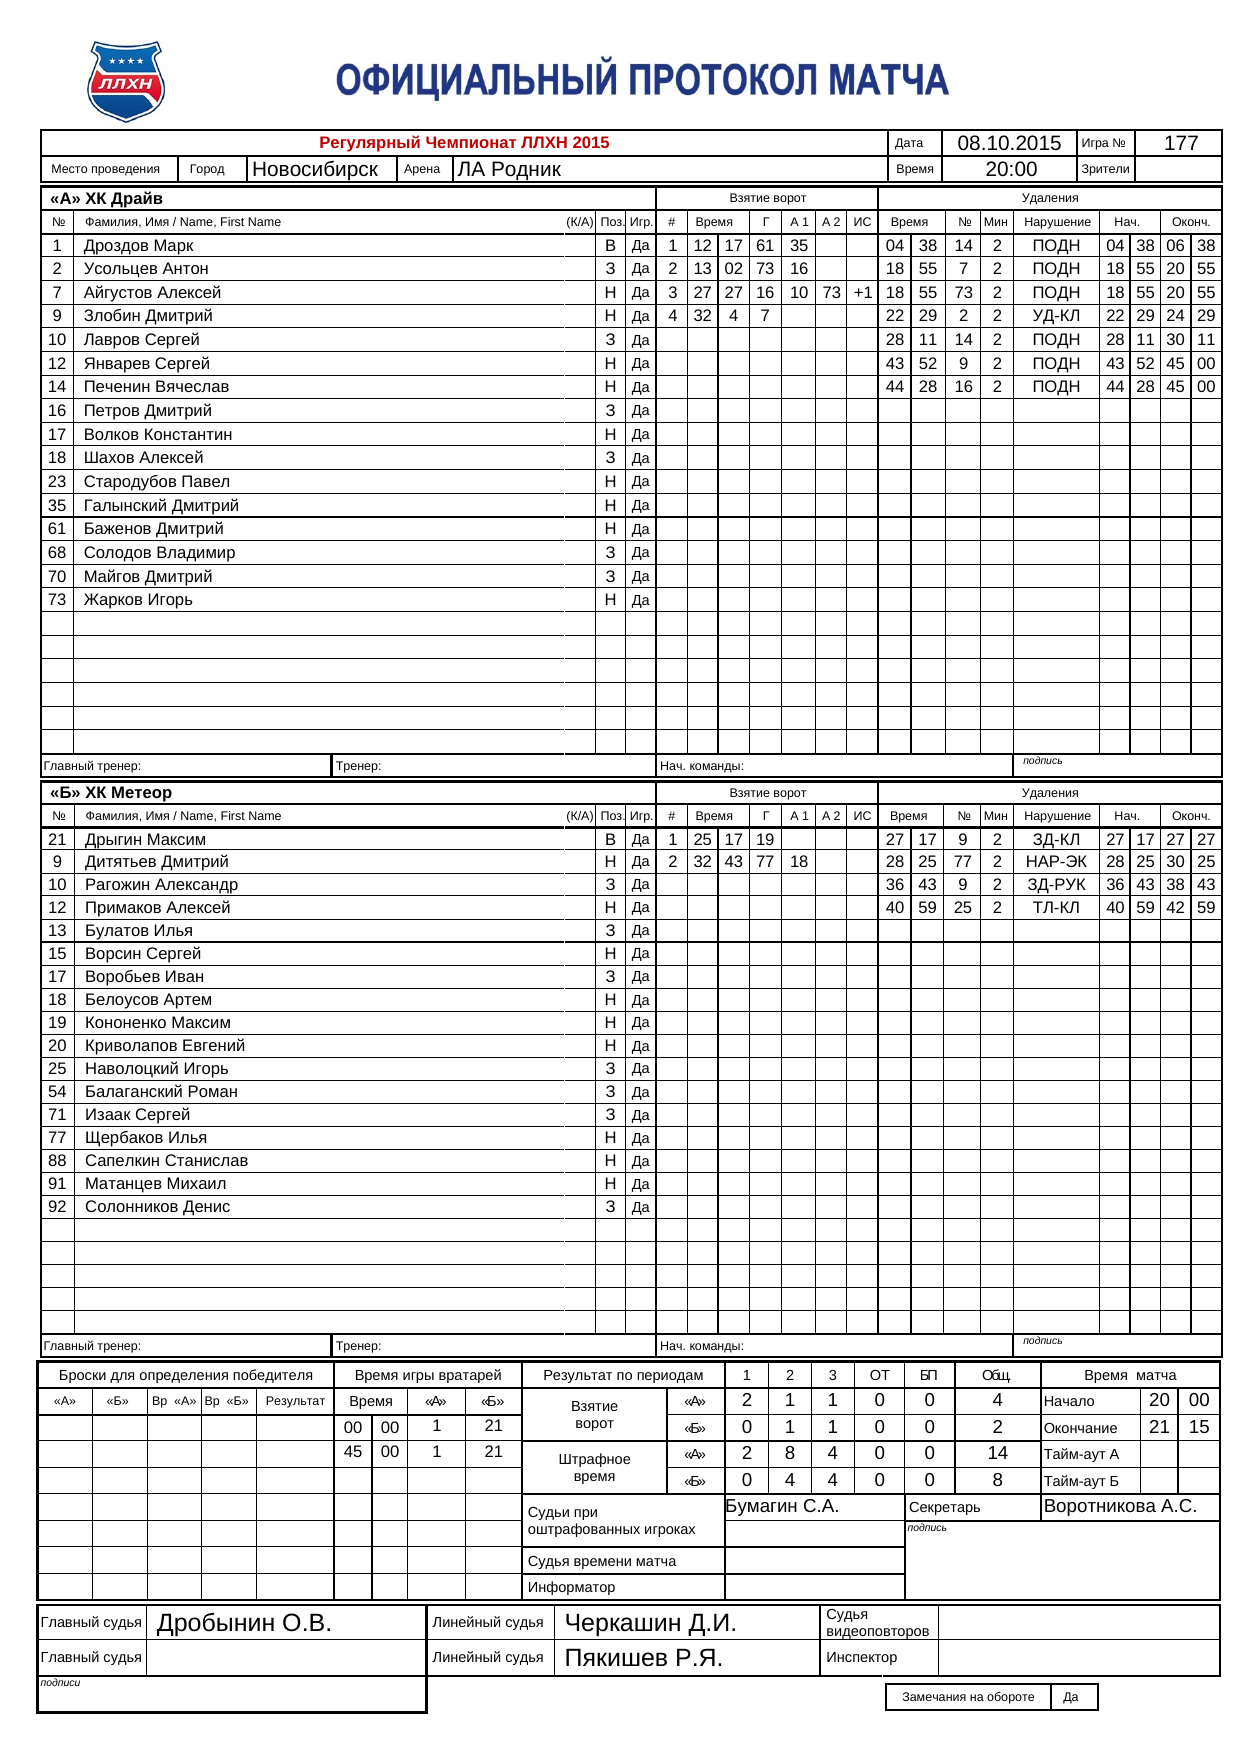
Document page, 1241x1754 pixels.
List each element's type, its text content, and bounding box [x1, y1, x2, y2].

table_cell [944, 1127, 980, 1149]
table_cell [847, 612, 877, 634]
table_cell [719, 446, 749, 469]
table_cell [847, 470, 877, 493]
table_cell [750, 1127, 781, 1149]
table_cell [1161, 423, 1190, 445]
table_cell [912, 470, 945, 493]
table_cell [657, 1081, 687, 1103]
table_cell Тайм-аут Б [1042, 1468, 1140, 1493]
table_cell [816, 1265, 846, 1287]
table_cell [688, 896, 717, 918]
table_cell [565, 707, 595, 729]
table_cell Да [626, 989, 655, 1011]
table_cell подпись [906, 1522, 1219, 1599]
table_cell Да [626, 1196, 655, 1218]
table_cell 16 [946, 376, 980, 398]
table_cell [688, 588, 717, 611]
table_cell [1131, 989, 1160, 1011]
table_header Регулярный Чемпионат ЛЛХН 2015 [42, 131, 887, 155]
table_cell 55 [1131, 257, 1160, 280]
table_cell В [596, 235, 625, 256]
table_cell 0 [726, 1468, 768, 1493]
table_cell [879, 1150, 910, 1172]
table_cell № [42, 805, 74, 826]
table_cell 9 [944, 874, 980, 895]
table_cell [719, 896, 749, 918]
table_cell [42, 659, 73, 682]
table_cell [1192, 1104, 1221, 1126]
table_cell ПОДН [1014, 376, 1099, 398]
table_cell [1014, 1104, 1099, 1126]
table_cell Н [596, 352, 625, 374]
table_cell 30 [1161, 850, 1190, 872]
table_cell Солонников Денис [75, 1196, 564, 1218]
table_cell [565, 943, 595, 964]
table_cell [74, 612, 564, 634]
table_header Удаления [879, 783, 1221, 803]
table_cell 35 [42, 494, 73, 516]
table_cell 55 [1192, 281, 1221, 303]
table_cell А 2 [816, 805, 846, 826]
table_cell 88 [42, 1150, 74, 1172]
table_cell 73 [750, 257, 781, 280]
table_cell [944, 1035, 980, 1057]
table_cell Да [626, 305, 655, 327]
table_cell [816, 565, 846, 587]
table_cell [1100, 399, 1129, 422]
table_cell [1192, 1173, 1221, 1195]
table_cell Наволоцкий Игорь [75, 1058, 564, 1079]
table_cell 9 [42, 305, 73, 327]
table_cell [688, 1219, 717, 1241]
table_cell [912, 494, 945, 516]
table_cell [847, 1219, 877, 1241]
table_cell 27 [688, 281, 717, 303]
table_cell [373, 1468, 407, 1493]
table_cell [39, 1468, 92, 1493]
table_cell [1131, 1288, 1160, 1310]
table_cell Баженов Дмитрий [74, 518, 564, 540]
table_cell [565, 1035, 595, 1057]
table_cell [1131, 541, 1160, 564]
table_cell Да [626, 565, 655, 587]
table_cell 12 [688, 235, 717, 256]
table_cell З [596, 1196, 625, 1218]
table_cell [1014, 730, 1099, 753]
table_cell [719, 707, 749, 729]
table_cell [1192, 612, 1221, 634]
table_cell 0 [905, 1415, 954, 1440]
table_cell «Б» [93, 1389, 147, 1413]
table_cell [596, 707, 625, 729]
table_cell 16 [42, 399, 73, 422]
table_cell [688, 1311, 717, 1333]
table_cell [596, 683, 625, 706]
table_cell [373, 1547, 407, 1573]
table_cell 21 [1141, 1415, 1177, 1440]
table_header 08.10.2015 [943, 131, 1076, 155]
table_cell 04 [879, 235, 910, 256]
table_cell Да [626, 896, 655, 918]
table_cell 77 [944, 850, 980, 872]
table_cell [1161, 1035, 1190, 1057]
table_cell [565, 850, 595, 872]
table_cell [565, 612, 595, 634]
table_cell 77 [42, 1127, 74, 1149]
table_cell 1 [42, 235, 73, 256]
table_cell [879, 1104, 910, 1126]
table_cell [944, 1081, 980, 1103]
table_cell 2 [981, 281, 1013, 303]
table_cell [719, 494, 749, 516]
table_cell Г [750, 805, 781, 826]
table_cell [1161, 1081, 1190, 1103]
table_cell [148, 1494, 201, 1520]
table_cell 73 [946, 281, 980, 303]
table_cell [750, 328, 781, 351]
table_cell [912, 707, 945, 729]
table_cell 73 [42, 588, 73, 611]
table_cell [93, 1574, 147, 1599]
table_cell [816, 659, 846, 682]
table_cell [1014, 1311, 1099, 1333]
table_cell [1192, 518, 1221, 540]
table_cell [1131, 1035, 1160, 1057]
table_cell [726, 1548, 904, 1573]
table_cell 8 [956, 1468, 1040, 1493]
table_cell [1014, 446, 1099, 469]
table_cell [750, 494, 781, 516]
table_cell [719, 1150, 749, 1172]
table_cell Воротникова А.С. [1042, 1495, 1219, 1520]
table_cell [719, 352, 749, 374]
table_cell 00 [373, 1441, 407, 1467]
table_cell 2 [657, 257, 687, 280]
table_cell [1131, 1196, 1160, 1218]
table_cell [782, 565, 815, 587]
table_cell 00 [1192, 352, 1221, 374]
table_cell [883, 1677, 1220, 1681]
table_cell 06 [1161, 235, 1190, 256]
table_cell 27 [1161, 829, 1190, 849]
table_cell 10 [42, 874, 74, 895]
table_cell «А» [408, 1389, 465, 1413]
table_cell [75, 1311, 564, 1333]
table_cell [782, 1288, 815, 1310]
table_cell [981, 1081, 1013, 1103]
table_cell [981, 1058, 1013, 1079]
table_cell Окончание [1042, 1415, 1140, 1440]
table_cell [879, 1311, 910, 1333]
table_cell [981, 588, 1013, 611]
table_cell Да [626, 1058, 655, 1079]
table_cell [816, 1058, 846, 1079]
table_cell [688, 659, 717, 682]
table_cell А 1 [782, 805, 815, 826]
table_cell Да [626, 446, 655, 469]
table_cell 17 [719, 829, 749, 849]
table_cell Белоусов Артем [75, 989, 564, 1011]
table_cell [1161, 494, 1190, 516]
table_cell 27 [719, 281, 749, 303]
table_cell 11 [1131, 328, 1160, 351]
table_cell [912, 1081, 943, 1103]
table_cell [847, 588, 877, 611]
table_cell [719, 612, 749, 634]
table_cell Оконч. [1161, 211, 1221, 233]
table_cell [816, 874, 846, 895]
table_cell [782, 683, 815, 706]
table_cell [42, 683, 73, 706]
table_cell [879, 1058, 910, 1079]
table_cell [1014, 943, 1099, 964]
table_cell [657, 1219, 687, 1241]
table_cell [148, 1547, 201, 1573]
table_cell [688, 541, 717, 564]
table_cell 18 [42, 989, 74, 1011]
table_cell [912, 659, 945, 682]
table_cell Город [179, 157, 246, 181]
table_cell [596, 659, 625, 682]
table_cell Стародубов Павел [74, 470, 564, 493]
table_cell [750, 943, 781, 964]
table_cell (К/А) [565, 211, 595, 233]
table_cell [879, 707, 910, 729]
table_cell [816, 1127, 846, 1149]
table_cell [981, 1104, 1013, 1126]
table_cell Нач. команды: [657, 1335, 1012, 1356]
table_cell [719, 1058, 749, 1079]
table_cell Время [335, 1389, 407, 1413]
table_cell Пякишев Р.Я. [555, 1640, 819, 1675]
table_cell 18 [42, 446, 73, 469]
table_header Удаления [879, 188, 1221, 209]
table_cell [565, 565, 595, 587]
table_cell [847, 257, 877, 280]
table_cell [657, 588, 687, 611]
table_cell 17 [1131, 829, 1160, 849]
table_cell [148, 1574, 201, 1599]
table_cell [1014, 1081, 1099, 1103]
table_cell [944, 1265, 980, 1287]
table_cell [816, 1242, 846, 1264]
table_cell [782, 541, 815, 564]
table_cell [657, 612, 687, 634]
table_cell [1161, 541, 1190, 564]
table_cell [847, 829, 877, 849]
table_header «Б» ХК Метеор [42, 783, 655, 803]
table_cell [816, 328, 846, 351]
table_cell [688, 446, 717, 469]
table_cell 16 [750, 281, 781, 303]
table_cell Судьи при оштрафованных игроках [523, 1495, 724, 1546]
table_cell [946, 470, 980, 493]
table_cell [750, 470, 781, 493]
table_cell Кононенко Максим [75, 1012, 564, 1033]
table_cell [1131, 730, 1160, 753]
table_cell [626, 1219, 655, 1241]
table_cell [816, 235, 846, 256]
table_cell [981, 470, 1013, 493]
table_cell [257, 1468, 333, 1493]
table_cell [1100, 423, 1129, 445]
table_cell Печенин Вячеслав [74, 376, 564, 398]
table_cell 27 [1100, 829, 1129, 849]
table_cell Дрыгин Максим [75, 829, 564, 849]
table_cell [847, 989, 877, 1011]
table_cell [719, 518, 749, 540]
table_cell Время [889, 157, 941, 181]
table_cell (К/А) [565, 805, 595, 826]
table_cell [1100, 1242, 1129, 1264]
table_cell [912, 730, 945, 753]
table_cell [202, 1521, 256, 1546]
table_cell [1161, 1265, 1190, 1287]
table_cell [847, 352, 877, 374]
table_cell [42, 730, 73, 753]
table_cell [719, 423, 749, 445]
table_cell 22 [1100, 305, 1129, 327]
table_cell [148, 1416, 201, 1440]
table_cell 27 [879, 829, 910, 849]
table_cell [879, 1265, 910, 1287]
table_cell [816, 636, 846, 658]
table_cell Дроздов Марк [74, 235, 564, 256]
table_cell [428, 1677, 882, 1711]
table_cell [750, 1173, 781, 1195]
table_header БП [905, 1363, 954, 1387]
table_cell 43 [912, 874, 943, 895]
table_cell [981, 1173, 1013, 1195]
table_cell Н [596, 943, 625, 964]
table_cell [912, 636, 945, 658]
table_cell [750, 1104, 781, 1126]
table_cell Да [626, 281, 655, 303]
table_cell 61 [42, 518, 73, 540]
table_cell [719, 1196, 749, 1218]
table_cell [726, 1521, 904, 1546]
table_cell [946, 636, 980, 658]
table_cell [688, 423, 717, 445]
table_cell А 1 [782, 211, 815, 233]
table_cell [257, 1521, 333, 1546]
table_cell Январев Сергей [74, 352, 564, 374]
table_cell 10 [42, 328, 73, 351]
table_header Броски для определения победителя [39, 1363, 333, 1387]
table_cell 19 [750, 829, 781, 849]
table_cell З [596, 1104, 625, 1126]
table_cell 14 [956, 1442, 1040, 1467]
table_cell 11 [1192, 328, 1221, 351]
table_cell [1100, 1173, 1129, 1195]
table_cell [944, 943, 980, 964]
table_cell [847, 1127, 877, 1149]
table_cell [912, 1219, 943, 1241]
table_cell [847, 565, 877, 587]
table_cell [946, 446, 980, 469]
table_cell [879, 920, 910, 941]
table_cell 45 [1161, 352, 1190, 374]
table_cell [39, 1416, 92, 1440]
table_cell [1161, 446, 1190, 469]
table_cell [750, 446, 781, 469]
table_cell [782, 1265, 815, 1287]
table_cell [1192, 1012, 1221, 1033]
table_cell [657, 399, 687, 422]
table_cell [782, 920, 815, 941]
table_cell [879, 1173, 910, 1195]
table_cell Штрафное время [523, 1442, 666, 1493]
table_cell Да [626, 399, 655, 422]
table_cell [981, 1242, 1013, 1264]
table_cell [719, 1127, 749, 1149]
table_cell [816, 943, 846, 964]
table_cell [1131, 565, 1160, 587]
table_cell 7 [946, 257, 980, 280]
table_cell «А» [39, 1389, 92, 1413]
table_cell [202, 1547, 256, 1573]
table_cell [688, 1058, 717, 1079]
table_cell [1100, 636, 1129, 658]
table_cell [816, 966, 846, 987]
table_cell Главный судья [39, 1640, 146, 1675]
table_cell [335, 1468, 371, 1493]
table_cell 29 [912, 305, 945, 327]
table_cell Информатор [523, 1575, 724, 1599]
table_header Результат по периодам [523, 1363, 724, 1387]
table_cell Н [596, 518, 625, 540]
table_cell Злобин Дмитрий [74, 305, 564, 327]
table_cell [1014, 518, 1099, 540]
table_cell Да [626, 518, 655, 540]
table_cell Да [626, 541, 655, 564]
table_cell 0 [905, 1442, 954, 1467]
table_cell [847, 683, 877, 706]
table_cell [946, 683, 980, 706]
table_cell [74, 730, 564, 753]
table_cell [719, 659, 749, 682]
table_cell [42, 707, 73, 729]
table_cell [879, 588, 910, 611]
table_cell [1100, 1196, 1129, 1218]
table_cell 14 [42, 376, 73, 398]
table_cell [912, 1012, 943, 1033]
table_cell [1131, 494, 1160, 516]
table_cell [408, 1494, 465, 1520]
table_cell Да [626, 874, 655, 895]
table_cell [1014, 612, 1099, 634]
table_cell 55 [1131, 281, 1160, 303]
table_cell [750, 874, 781, 895]
table_cell [1161, 1196, 1190, 1218]
table_cell [1100, 446, 1129, 469]
table_cell [750, 1012, 781, 1033]
table_cell [816, 989, 846, 1011]
table_cell [847, 1265, 877, 1287]
table_cell [912, 565, 945, 587]
table_cell [565, 730, 595, 753]
table_cell [1014, 636, 1099, 658]
table_cell [565, 874, 595, 895]
table_cell ЗД-РУК [1014, 874, 1099, 895]
table_cell [1014, 541, 1099, 564]
table_cell [565, 541, 595, 564]
table_cell [1192, 1311, 1221, 1333]
table_cell УД-КЛ [1014, 305, 1099, 327]
table_cell [1131, 1150, 1160, 1172]
table_cell [782, 352, 815, 374]
table_cell [944, 920, 980, 941]
table_cell 2 [946, 305, 980, 327]
table_cell 18 [782, 850, 815, 872]
table_cell Тренер: [333, 755, 655, 776]
table_cell [719, 683, 749, 706]
table_cell [1192, 1150, 1221, 1172]
table_cell 17 [912, 829, 943, 849]
table_cell [1100, 1104, 1129, 1126]
table_cell [782, 1035, 815, 1057]
table_cell # [657, 211, 687, 233]
table_cell [657, 1173, 687, 1195]
table_cell [688, 1081, 717, 1103]
table_cell [565, 659, 595, 682]
table_cell [657, 730, 687, 753]
table_cell Н [596, 423, 625, 445]
table_cell [93, 1416, 147, 1440]
table_cell [93, 1441, 147, 1467]
table_cell Поз. [596, 211, 625, 233]
table_cell [981, 565, 1013, 587]
table_cell [1131, 1104, 1160, 1126]
table_cell ИС [847, 805, 877, 826]
table_cell 43 [1100, 352, 1129, 374]
table_cell 02 [719, 257, 749, 280]
table_cell [750, 1081, 781, 1103]
table_cell [1161, 943, 1190, 964]
table_cell ЗД-КЛ [1014, 829, 1099, 849]
table_cell 2 [981, 376, 1013, 398]
table_cell [1141, 1468, 1177, 1493]
table_cell Н [596, 896, 625, 918]
table_cell [39, 1494, 92, 1520]
table_cell 9 [946, 352, 980, 374]
table_cell [1014, 1035, 1099, 1057]
table_cell [719, 588, 749, 611]
table_cell [688, 494, 717, 516]
table_cell [1014, 659, 1099, 682]
table_header 2 [769, 1363, 811, 1387]
table_cell [1131, 966, 1160, 987]
table_cell [879, 612, 910, 634]
table_cell [688, 328, 717, 351]
table_cell [879, 1196, 910, 1218]
table_cell [981, 541, 1013, 564]
table_cell [981, 612, 1013, 634]
table_cell [847, 920, 877, 941]
table_cell [847, 707, 877, 729]
table_cell Нарушение [1014, 805, 1099, 826]
table_cell [596, 1311, 625, 1333]
table_cell [42, 1265, 74, 1287]
table_cell [1131, 920, 1160, 941]
table_cell [782, 896, 815, 918]
table_cell 44 [879, 376, 910, 398]
table_cell [657, 376, 687, 398]
table_cell 55 [912, 281, 945, 303]
table_cell [1131, 683, 1160, 706]
table_cell [626, 707, 655, 729]
table_cell 18 [1100, 257, 1129, 280]
table_cell 1 [408, 1441, 465, 1467]
table_cell [657, 707, 687, 729]
table_cell 25 [42, 1058, 74, 1079]
table_cell [42, 1311, 74, 1333]
table_cell [466, 1547, 521, 1573]
table_cell [626, 636, 655, 658]
table_cell [657, 966, 687, 987]
table_cell 91 [42, 1173, 74, 1195]
table_cell 2 [726, 1389, 768, 1413]
table_cell [879, 636, 910, 658]
table_cell 36 [1100, 874, 1129, 895]
table_cell [1100, 1219, 1129, 1241]
table_cell Фамилия, Имя / Name, First Name [74, 211, 565, 233]
table_cell З [596, 541, 625, 564]
table_cell 19 [42, 1012, 74, 1033]
table_cell 00 [1192, 376, 1221, 398]
table_cell Да [626, 1012, 655, 1033]
table_cell [1100, 518, 1129, 540]
table_cell [847, 518, 877, 540]
table_cell 1 [408, 1416, 465, 1440]
table_cell 17 [42, 423, 73, 445]
table_cell [879, 446, 910, 469]
table_cell [688, 966, 717, 987]
table_cell [879, 1288, 910, 1310]
table_cell [719, 874, 749, 895]
table_cell [816, 1150, 846, 1172]
table_cell 0 [855, 1389, 904, 1413]
table_cell [626, 1265, 655, 1287]
table_cell [782, 470, 815, 493]
table_cell ПОДН [1014, 257, 1099, 280]
table_cell [257, 1547, 333, 1573]
table_cell [912, 966, 943, 987]
table_cell [1161, 1150, 1190, 1172]
table_cell [202, 1574, 256, 1599]
table_cell [719, 943, 749, 964]
table_cell [981, 707, 1013, 729]
table_cell [39, 1441, 92, 1467]
table_cell Зрители [1078, 157, 1134, 181]
table_cell Да [626, 328, 655, 351]
table_cell [816, 920, 846, 941]
table_header 3 [812, 1363, 854, 1387]
table_cell [657, 1150, 687, 1172]
table_cell 13 [42, 920, 74, 941]
table_cell Н [596, 1173, 625, 1195]
table_header Замечания на обороте [887, 1685, 1050, 1709]
table_cell [688, 707, 717, 729]
table_cell [946, 541, 980, 564]
table_cell [1192, 636, 1221, 658]
table_cell [565, 636, 595, 658]
table_cell [782, 989, 815, 1011]
table_cell 54 [42, 1081, 74, 1103]
table_cell [782, 305, 815, 327]
table_cell ТЛ-КЛ [1014, 896, 1099, 918]
table_cell 28 [1100, 328, 1129, 351]
table_cell [847, 1035, 877, 1057]
table_cell [912, 1265, 943, 1287]
table_cell 2 [981, 257, 1013, 280]
table_cell [75, 1219, 564, 1241]
table_cell [1100, 730, 1129, 753]
table_cell ЛА Родник [454, 157, 887, 181]
table_cell Нач. [1100, 805, 1160, 826]
table_cell Н [596, 1035, 625, 1057]
table_cell [719, 1012, 749, 1033]
table_cell 14 [946, 328, 980, 351]
table_cell Нач. [1100, 211, 1160, 233]
table_cell 11 [912, 328, 945, 351]
table_cell [750, 541, 781, 564]
table_cell [335, 1494, 371, 1520]
table_cell [719, 1242, 749, 1264]
table_cell 23 [42, 470, 73, 493]
table_cell [879, 1219, 910, 1241]
table_cell [750, 730, 781, 753]
table_cell [1192, 541, 1221, 564]
table_cell [565, 1058, 595, 1079]
table_cell 55 [1192, 257, 1221, 280]
table_cell [981, 1150, 1013, 1172]
table_cell [879, 1012, 910, 1033]
table_cell [726, 1575, 904, 1599]
table_cell Черкашин Д.И. [555, 1606, 819, 1639]
table_cell [981, 1035, 1013, 1057]
table_cell [596, 1219, 625, 1241]
table_cell 1 [812, 1389, 854, 1413]
table_cell Майгов Дмитрий [74, 565, 564, 587]
table_cell [1100, 1150, 1129, 1172]
table_cell [847, 376, 877, 398]
table_cell [816, 305, 846, 327]
table_cell [657, 874, 687, 895]
table_cell [912, 1058, 943, 1079]
table_cell [148, 1468, 201, 1493]
table_cell № [42, 211, 73, 233]
table_cell [688, 683, 717, 706]
table_cell [1192, 1058, 1221, 1079]
table_cell 0 [855, 1468, 904, 1493]
table_cell [719, 541, 749, 564]
table_cell [408, 1468, 465, 1493]
table_cell 30 [1161, 328, 1190, 351]
table_cell [657, 943, 687, 964]
table_cell 43 [1192, 874, 1221, 895]
table_cell [816, 1196, 846, 1218]
table_cell [912, 518, 945, 540]
table_cell [1014, 1058, 1099, 1079]
table_cell [1014, 683, 1099, 706]
table_cell [1014, 966, 1099, 987]
table_cell 25 [688, 829, 717, 849]
table_cell [782, 588, 815, 611]
table_cell [657, 423, 687, 445]
table_cell ИС [847, 211, 877, 233]
table_cell 38 [912, 235, 945, 256]
table_cell [657, 518, 687, 540]
table_cell 2 [981, 305, 1013, 327]
table_cell [688, 1173, 717, 1195]
table_cell [1179, 1441, 1219, 1467]
table_cell З [596, 257, 625, 280]
table_cell [847, 1150, 877, 1172]
table_cell [1100, 1265, 1129, 1287]
table_cell [946, 565, 980, 587]
table_cell [847, 305, 877, 327]
table_cell [782, 730, 815, 753]
table_cell [782, 1219, 815, 1241]
table_cell [202, 1441, 256, 1467]
table_cell 45 [335, 1441, 371, 1467]
table_cell 22 [879, 305, 910, 327]
table_cell [879, 1242, 910, 1264]
table_cell [335, 1574, 371, 1599]
table_cell [1161, 966, 1190, 987]
table_cell 1 [657, 235, 687, 256]
table_cell Волков Константин [74, 423, 564, 445]
table_cell [782, 494, 815, 516]
table_cell [879, 518, 910, 540]
table_cell [750, 896, 781, 918]
table_cell [657, 636, 687, 658]
table_cell Н [596, 305, 625, 327]
table_cell [981, 1127, 1013, 1149]
table_cell 59 [1192, 896, 1221, 918]
table_cell 0 [726, 1415, 768, 1440]
table_cell 18 [879, 257, 910, 280]
table_cell 40 [1100, 896, 1129, 918]
table_cell [879, 659, 910, 682]
table_cell [1100, 683, 1129, 706]
table_cell [565, 352, 595, 374]
table_cell [816, 376, 846, 398]
table_cell ПОДН [1014, 328, 1099, 351]
table_cell [688, 730, 717, 753]
table_cell [688, 565, 717, 587]
table_cell [847, 966, 877, 987]
table_cell [626, 730, 655, 753]
table_cell [1100, 470, 1129, 493]
table_cell [596, 1242, 625, 1264]
table_cell 16 [782, 257, 815, 280]
table_cell [1161, 1311, 1190, 1333]
table_cell [719, 966, 749, 987]
table_cell ПОДН [1014, 235, 1099, 256]
table_cell [1131, 1081, 1160, 1103]
table_cell 0 [905, 1389, 954, 1413]
table_cell [782, 1311, 815, 1333]
table_cell 68 [42, 541, 73, 564]
table_cell [1131, 1173, 1160, 1195]
table_cell [466, 1494, 521, 1520]
table_cell [719, 1219, 749, 1241]
table_cell Да [626, 352, 655, 374]
table_cell 24 [1161, 305, 1190, 327]
table_cell [565, 1219, 595, 1241]
table_cell [750, 1219, 781, 1241]
table_cell [565, 1150, 595, 1172]
table_cell [1100, 1058, 1129, 1079]
table_cell [847, 1242, 877, 1264]
table_cell [816, 707, 846, 729]
table_cell [816, 352, 846, 374]
table_cell З [596, 565, 625, 587]
table_cell [782, 707, 815, 729]
table_cell 1 [769, 1415, 811, 1440]
table_cell [1192, 730, 1221, 753]
table_cell [847, 328, 877, 351]
table_cell [847, 1288, 877, 1310]
table_cell 04 [1100, 235, 1129, 256]
table_cell Да [626, 829, 655, 849]
table_cell Главный тренер: [42, 1335, 330, 1356]
table_cell [1014, 588, 1099, 611]
table_cell [596, 612, 625, 634]
table_cell [750, 1242, 781, 1264]
table_cell Н [596, 1127, 625, 1149]
picture [5, 28, 1179, 129]
table_cell З [596, 1058, 625, 1079]
table_cell [657, 470, 687, 493]
table_cell [782, 399, 815, 422]
table_cell [688, 1242, 717, 1264]
table_cell [1161, 1058, 1190, 1079]
table_cell 52 [1131, 352, 1160, 374]
table_cell [944, 1311, 980, 1333]
table_cell [657, 1058, 687, 1079]
table_cell [408, 1547, 465, 1573]
table_cell 32 [688, 305, 717, 327]
table_cell [879, 541, 910, 564]
table_cell [719, 399, 749, 422]
table_cell 20 [1161, 257, 1190, 280]
table_cell [981, 1219, 1013, 1241]
table_cell Да [626, 1081, 655, 1103]
table_cell [688, 376, 717, 398]
table_cell 43 [719, 850, 749, 872]
table_cell Н [596, 1150, 625, 1172]
table_cell [148, 1521, 201, 1546]
table_cell [782, 518, 815, 540]
table_cell [1131, 588, 1160, 611]
table_cell 59 [1131, 896, 1160, 918]
table_cell [1014, 1012, 1099, 1033]
table_cell +1 [847, 281, 877, 303]
table_cell [657, 659, 687, 682]
table_cell [657, 565, 687, 587]
table_cell 42 [1161, 896, 1190, 918]
table_cell [879, 1035, 910, 1057]
table_cell 36 [879, 874, 910, 895]
table_cell Инспектор [821, 1640, 938, 1675]
table_cell [981, 399, 1013, 422]
table_cell [847, 494, 877, 516]
table_header 177 [1136, 131, 1221, 155]
table_cell Н [596, 989, 625, 1011]
table_cell [408, 1521, 465, 1546]
table_cell [816, 850, 846, 872]
table_cell Да [626, 257, 655, 280]
table_cell [1161, 636, 1190, 658]
table_cell [466, 1521, 521, 1546]
table_cell З [596, 1081, 625, 1103]
table_cell [657, 683, 687, 706]
table_cell [946, 588, 980, 611]
table_cell [719, 1035, 749, 1057]
table_cell Н [596, 850, 625, 872]
table_cell [879, 943, 910, 964]
table_cell 2 [981, 235, 1013, 256]
table_cell [1161, 612, 1190, 634]
table_cell [912, 1035, 943, 1057]
table_cell [782, 328, 815, 351]
table_cell [1192, 1196, 1221, 1218]
table_cell НАР-ЭК [1014, 850, 1099, 872]
table_cell [782, 1150, 815, 1172]
table_cell Да [626, 1173, 655, 1195]
table_cell [944, 1242, 980, 1264]
table_cell 18 [1100, 281, 1129, 303]
table_cell 20:00 [943, 157, 1076, 181]
table_cell [847, 541, 877, 564]
table_cell [1161, 683, 1190, 706]
table_cell [750, 588, 781, 611]
table_cell [981, 518, 1013, 540]
table_cell 15 [1179, 1415, 1219, 1440]
table_header «А» ХК Драйв [42, 188, 655, 209]
table_cell [879, 470, 910, 493]
table_cell [657, 446, 687, 469]
table_cell [565, 1242, 595, 1264]
table_cell [1136, 157, 1221, 181]
table_cell [847, 1104, 877, 1126]
table_cell [1192, 920, 1221, 941]
table_cell [688, 470, 717, 493]
table_cell [1100, 659, 1129, 682]
table_cell № [944, 805, 980, 826]
table_cell [912, 1242, 943, 1264]
table_cell 38 [1192, 235, 1221, 256]
table_cell [750, 1265, 781, 1287]
table_cell [565, 1288, 595, 1310]
table_cell 0 [855, 1415, 904, 1440]
table_cell [782, 446, 815, 469]
table_cell [565, 1311, 595, 1333]
table_cell [750, 352, 781, 374]
table_cell З [596, 446, 625, 469]
table_cell ПОДН [1014, 281, 1099, 303]
table_cell [946, 659, 980, 682]
table_cell [912, 1196, 943, 1218]
table_cell [93, 1547, 147, 1573]
table_header Взятие ворот [657, 188, 877, 209]
table_cell [912, 399, 945, 422]
table_cell [912, 1173, 943, 1195]
table_cell [816, 399, 846, 422]
table_cell [688, 399, 717, 422]
table_cell 73 [816, 281, 846, 303]
table_cell [1192, 565, 1221, 587]
table_cell «Б » [466, 1389, 521, 1413]
table_cell [75, 1265, 564, 1287]
table_cell 7 [750, 305, 781, 327]
table_cell [42, 1242, 74, 1264]
table_cell [565, 829, 595, 849]
table_cell Главный судья [39, 1606, 146, 1639]
table_cell [657, 920, 687, 941]
table_cell [596, 1288, 625, 1310]
table_cell [93, 1468, 147, 1493]
table_cell [1192, 494, 1221, 516]
table_cell [1131, 1127, 1160, 1149]
table_cell [946, 730, 980, 753]
table_cell [1161, 1288, 1190, 1310]
table_cell Тренер: [333, 1335, 655, 1356]
table_cell Да [626, 588, 655, 611]
table_cell [939, 1640, 1219, 1675]
table_cell Да [626, 850, 655, 872]
table_cell [1014, 1288, 1099, 1310]
table_cell [782, 874, 815, 895]
table_cell [944, 1219, 980, 1241]
table_cell [1100, 1288, 1129, 1310]
table_cell подпись [1014, 755, 1221, 776]
table_cell [1100, 1081, 1129, 1103]
table_cell [565, 896, 595, 918]
table_cell [596, 1265, 625, 1287]
table_cell 38 [1161, 874, 1190, 895]
table_cell Время [879, 211, 945, 233]
table_cell [688, 636, 717, 658]
table_header Дата [889, 131, 941, 155]
table_cell [782, 659, 815, 682]
table_cell 4 [812, 1468, 854, 1493]
table_cell [782, 966, 815, 987]
table_cell [626, 1288, 655, 1310]
table_cell Да [626, 1127, 655, 1149]
table_cell [466, 1574, 521, 1599]
table_cell 2 [981, 328, 1013, 351]
table_cell [847, 659, 877, 682]
table_cell Н [596, 281, 625, 303]
table_cell [39, 1547, 92, 1573]
table_cell [816, 494, 846, 516]
table_cell [565, 1081, 595, 1103]
table_cell [148, 1441, 201, 1467]
table_cell 44 [1100, 376, 1129, 398]
table_cell Игр. [626, 805, 655, 826]
table_cell [912, 612, 945, 634]
table_cell [750, 707, 781, 729]
table_cell [1100, 1035, 1129, 1057]
table_cell [1161, 920, 1190, 941]
table_cell [688, 1104, 717, 1126]
table_cell [816, 1081, 846, 1103]
table_cell [1100, 989, 1129, 1011]
table_cell [1141, 1441, 1177, 1467]
table_cell Криволапов Евгений [75, 1035, 564, 1057]
table_cell [1099, 1682, 1220, 1711]
table_cell [782, 829, 815, 849]
table_cell [750, 1150, 781, 1172]
table_cell 20 [42, 1035, 74, 1057]
table_cell Айгустов Алексей [74, 281, 564, 303]
table_cell Поз. [596, 805, 625, 826]
table_cell [42, 612, 73, 634]
table_cell [816, 1288, 846, 1310]
table_cell 00 [1179, 1389, 1219, 1413]
table_cell [879, 1127, 910, 1149]
table_cell 2 [726, 1442, 768, 1467]
table_cell [1131, 518, 1160, 540]
table_cell [565, 683, 595, 706]
table_header ОТ [855, 1363, 904, 1387]
table_cell 20 [1141, 1389, 1177, 1413]
table_cell [1161, 588, 1190, 611]
table_cell Мин [981, 805, 1013, 826]
table_cell [1192, 399, 1221, 422]
table_cell [565, 1012, 595, 1033]
table_cell [373, 1521, 407, 1546]
table_cell [1100, 707, 1129, 729]
table_cell 38 [1131, 235, 1160, 256]
table_cell [816, 896, 846, 918]
table_cell Да [626, 920, 655, 941]
table_cell [688, 518, 717, 540]
table_cell [816, 1104, 846, 1126]
table_cell 28 [879, 850, 910, 872]
table_cell [1131, 659, 1160, 682]
table_cell [981, 683, 1013, 706]
table_cell 1 [657, 829, 687, 849]
table_cell [944, 1196, 980, 1218]
table_cell Место проведения [42, 157, 177, 181]
table_cell [847, 446, 877, 469]
table_cell [626, 612, 655, 634]
table_cell [719, 328, 749, 351]
table_cell [688, 989, 717, 1011]
table_cell [847, 850, 877, 872]
table_cell [912, 683, 945, 706]
table_cell Фамилия, Имя / Name, First Name [75, 805, 565, 826]
table_cell Петров Дмитрий [74, 399, 564, 422]
table_cell [782, 1081, 815, 1103]
table_cell [1131, 612, 1160, 634]
table_cell Н [596, 494, 625, 516]
table_cell [565, 399, 595, 422]
table_cell [657, 1311, 687, 1333]
table_cell [1161, 1104, 1190, 1126]
table_cell [750, 518, 781, 540]
table_cell [1161, 1219, 1190, 1241]
table_cell [782, 1127, 815, 1149]
table_cell [782, 1173, 815, 1195]
table_cell Галынский Дмитрий [74, 494, 564, 516]
table_header Да [1052, 1685, 1097, 1709]
table_cell Вр «Б» [202, 1389, 256, 1413]
table_cell [1014, 1196, 1099, 1218]
table_cell [373, 1574, 407, 1599]
table_cell [879, 423, 910, 445]
table_cell [912, 1104, 943, 1126]
table_cell [750, 399, 781, 422]
table_cell [1014, 1127, 1099, 1149]
table_cell [782, 423, 815, 445]
table_cell [1192, 423, 1221, 445]
table_cell [719, 1288, 749, 1310]
table_cell 29 [1192, 305, 1221, 327]
table_cell Да [626, 1035, 655, 1057]
table_cell [912, 1311, 943, 1333]
table_cell [782, 636, 815, 658]
table_cell [596, 730, 625, 753]
table_cell [981, 730, 1013, 753]
table_cell [944, 1288, 980, 1310]
table_cell [816, 1035, 846, 1057]
table_cell № [946, 211, 980, 233]
table_cell [816, 423, 846, 445]
table_cell Линейный судья [428, 1640, 554, 1675]
table_cell [75, 1242, 564, 1264]
table_cell [981, 1196, 1013, 1218]
table_cell 1 [812, 1415, 854, 1440]
table_cell [1014, 399, 1099, 422]
table_cell [1100, 1311, 1129, 1333]
table_cell Сапелкин Станислав [75, 1150, 564, 1172]
table_cell 2 [42, 257, 73, 280]
table_cell 2 [981, 850, 1013, 872]
table_cell Да [626, 1104, 655, 1126]
table_cell [944, 1058, 980, 1079]
table_cell [657, 1127, 687, 1149]
table_cell 77 [750, 850, 781, 872]
table_cell [782, 943, 815, 964]
table_cell [879, 730, 910, 753]
table_cell [466, 1468, 521, 1493]
table_cell В [596, 829, 625, 849]
table_cell 43 [879, 352, 910, 374]
table_cell 20 [1161, 281, 1190, 303]
table_cell [946, 612, 980, 634]
table_cell [565, 989, 595, 1011]
table_cell [626, 1242, 655, 1264]
table_cell Н [596, 588, 625, 611]
table_cell [946, 423, 980, 445]
table_cell Дробынин О.В. [147, 1606, 425, 1639]
table_cell [688, 1150, 717, 1172]
table_cell [847, 730, 877, 753]
table_cell [816, 257, 846, 280]
table_cell [657, 1242, 687, 1264]
table_cell [1100, 1012, 1129, 1033]
table_cell 21 [466, 1416, 521, 1440]
table_cell [1161, 707, 1190, 729]
table_cell [657, 541, 687, 564]
table_cell [39, 1521, 92, 1546]
table_cell [750, 1058, 781, 1079]
table_cell [1100, 612, 1129, 634]
table_cell [750, 920, 781, 941]
table_cell 17 [719, 235, 749, 256]
table_cell [565, 376, 595, 398]
table_cell 4 [719, 305, 749, 327]
table_cell [1161, 1012, 1190, 1033]
table_cell [816, 730, 846, 753]
table_cell 25 [1192, 850, 1221, 872]
table_cell [719, 1104, 749, 1126]
table_cell [657, 1288, 687, 1310]
table_cell [782, 376, 815, 398]
table_cell [688, 1265, 717, 1287]
table_cell [1100, 920, 1129, 941]
table_cell Время [879, 805, 943, 826]
table_cell [1131, 943, 1160, 964]
table_cell [565, 328, 595, 351]
table_cell [1192, 1288, 1221, 1310]
table_cell [719, 1265, 749, 1287]
table_cell Тайм-аут А [1042, 1441, 1140, 1467]
table_cell [912, 943, 943, 964]
table_cell Изаак Сергей [75, 1104, 564, 1126]
table_cell [981, 636, 1013, 658]
table_cell 21 [42, 829, 74, 849]
table_cell 12 [42, 352, 73, 374]
table_cell [750, 1311, 781, 1333]
table_cell [719, 470, 749, 493]
table_cell [816, 829, 846, 849]
table_cell 27 [1192, 829, 1221, 849]
table_cell «Б» [668, 1415, 724, 1440]
table_header Время матча [1042, 1363, 1219, 1387]
table_cell Время [688, 211, 749, 233]
table_cell [1192, 683, 1221, 706]
table_cell [1100, 1127, 1129, 1149]
table_cell [1014, 707, 1099, 729]
table_cell [688, 874, 717, 895]
table_cell [1192, 1242, 1221, 1264]
table_cell 28 [912, 376, 945, 398]
table_cell [1161, 989, 1190, 1011]
table_cell [688, 920, 717, 941]
table_cell [596, 636, 625, 658]
table_cell [1161, 1173, 1190, 1195]
table_cell [565, 1127, 595, 1149]
table_cell [373, 1494, 407, 1520]
table_cell Да [626, 470, 655, 493]
table_cell [719, 730, 749, 753]
table_cell [719, 920, 749, 941]
table_cell [657, 896, 687, 918]
table_cell [1192, 1035, 1221, 1057]
table_cell [944, 1012, 980, 1033]
table_cell [847, 636, 877, 658]
table_cell [782, 1104, 815, 1126]
table_cell [1131, 1219, 1160, 1241]
table_cell [1192, 943, 1221, 964]
table_cell [879, 399, 910, 422]
table_cell [42, 1219, 74, 1241]
table_cell 2 [981, 896, 1013, 918]
table_cell [1131, 1242, 1160, 1264]
table_cell [750, 683, 781, 706]
table_cell [750, 612, 781, 634]
table_header Игра № [1078, 131, 1134, 155]
table_cell Да [626, 376, 655, 398]
table_cell 43 [1131, 874, 1160, 895]
table_cell [1131, 1012, 1160, 1033]
table_cell Ворсин Сергей [75, 943, 564, 964]
table_cell [74, 683, 564, 706]
table_cell Судья времени матча [523, 1548, 724, 1573]
table_cell [1192, 1081, 1221, 1103]
table_cell [946, 399, 980, 422]
table_cell [565, 588, 595, 611]
table_cell З [596, 328, 625, 351]
table_cell [1014, 1173, 1099, 1195]
table_cell Вр «А» [148, 1389, 201, 1413]
table_cell Н [596, 376, 625, 398]
table_cell 4 [769, 1468, 811, 1493]
table_cell [816, 1311, 846, 1333]
table_cell [750, 1288, 781, 1310]
table_cell 32 [688, 850, 717, 872]
table_cell [782, 1012, 815, 1033]
table_cell Солодов Владимир [74, 541, 564, 564]
table_cell [1014, 1265, 1099, 1287]
table_cell [750, 989, 781, 1011]
table_cell Арена [398, 157, 452, 181]
table_cell [688, 1288, 717, 1310]
table_cell [1192, 1127, 1221, 1149]
table_header 1 [726, 1363, 768, 1387]
table_cell Да [626, 1150, 655, 1172]
table_cell А 2 [816, 211, 846, 233]
table_cell [944, 1104, 980, 1126]
table_cell [147, 1640, 425, 1675]
table_cell [981, 1311, 1013, 1333]
table_cell Секретарь [906, 1495, 1040, 1520]
table_cell [1131, 1058, 1160, 1079]
table_cell З [596, 966, 625, 987]
table_cell Главный тренер: [42, 755, 330, 776]
table_cell [816, 541, 846, 564]
table_cell 2 [657, 850, 687, 872]
table_cell [1014, 565, 1099, 587]
table_cell [719, 636, 749, 658]
table_cell [565, 494, 595, 516]
table_cell Лавров Сергей [74, 328, 564, 351]
table_cell [1192, 470, 1221, 493]
table_cell [626, 1311, 655, 1333]
table_cell З [596, 874, 625, 895]
table_cell [202, 1416, 256, 1440]
table_cell [981, 659, 1013, 682]
table_cell [1161, 659, 1190, 682]
table_cell [944, 989, 980, 1011]
table_cell [816, 1219, 846, 1241]
table_cell [1014, 1150, 1099, 1172]
table_cell [816, 470, 846, 493]
table_cell Примаков Алексей [75, 896, 564, 918]
table_cell Время [688, 805, 749, 826]
table_cell [719, 1311, 749, 1333]
table_cell 13 [688, 257, 717, 280]
table_cell [335, 1521, 371, 1546]
table_cell [1100, 565, 1129, 587]
table_cell 59 [912, 896, 943, 918]
table_cell Рагожин Александр [75, 874, 564, 895]
table_cell Н [596, 470, 625, 493]
table_cell [39, 1574, 92, 1599]
table_cell # [657, 805, 687, 826]
table_cell 4 [956, 1389, 1040, 1413]
table_cell [626, 683, 655, 706]
table_cell [565, 920, 595, 941]
table_cell [626, 659, 655, 682]
table_cell [981, 966, 1013, 987]
table_cell [75, 1288, 564, 1310]
table_cell Линейный судья [428, 1606, 554, 1639]
table_cell 25 [1131, 850, 1160, 872]
table_cell [657, 989, 687, 1011]
table_cell [719, 565, 749, 587]
table_cell ПОДН [1014, 352, 1099, 374]
table_cell [74, 707, 564, 729]
table_cell [688, 612, 717, 634]
table_cell [939, 1606, 1219, 1639]
table_cell [816, 612, 846, 634]
table_cell 45 [1161, 376, 1190, 398]
table_cell [1131, 446, 1160, 469]
table_cell Результат [257, 1389, 333, 1413]
table_cell [565, 257, 595, 280]
table_cell [946, 518, 980, 540]
table_cell 25 [912, 850, 943, 872]
table_cell 28 [879, 328, 910, 351]
table_cell [657, 1104, 687, 1126]
table_cell [847, 1173, 877, 1195]
table_cell [1192, 1265, 1221, 1287]
table_cell Да [626, 423, 655, 445]
table_cell [1131, 1265, 1160, 1287]
table_cell [688, 943, 717, 964]
table_cell [816, 518, 846, 540]
table_cell [565, 518, 595, 540]
table_cell [335, 1547, 371, 1573]
table_cell [879, 565, 910, 587]
table_cell [565, 446, 595, 469]
table_cell [981, 494, 1013, 516]
table_cell [565, 235, 595, 256]
table_cell [981, 423, 1013, 445]
table_cell «А» [668, 1442, 724, 1467]
table_cell [912, 423, 945, 445]
table_cell [944, 1173, 980, 1195]
table_cell [688, 1196, 717, 1218]
table_cell [981, 1288, 1013, 1310]
table_cell [981, 1012, 1013, 1033]
table_cell [1161, 565, 1190, 587]
table_cell [816, 1012, 846, 1033]
table_cell [408, 1574, 465, 1599]
table_cell 10 [782, 281, 815, 303]
table_cell [1131, 423, 1160, 445]
table_header Общ. [956, 1363, 1040, 1387]
table_cell 71 [42, 1104, 74, 1126]
table_cell [74, 636, 564, 658]
table_cell [1100, 966, 1129, 987]
table_cell [1192, 446, 1221, 469]
table_cell [750, 659, 781, 682]
table_cell [750, 376, 781, 398]
table_cell 29 [1131, 305, 1160, 327]
table_cell Игр. [626, 211, 655, 233]
table_cell [816, 1173, 846, 1195]
table_cell [1192, 966, 1221, 987]
table_cell [944, 1150, 980, 1172]
table_cell [1131, 636, 1160, 658]
table_header Взятие ворот [657, 783, 877, 803]
table_cell Дитятьев Дмитрий [75, 850, 564, 872]
table_cell [1161, 399, 1190, 422]
table_cell Булатов Илья [75, 920, 564, 941]
table_cell [750, 423, 781, 445]
table_cell «А» [668, 1389, 724, 1413]
table_cell [565, 1196, 595, 1218]
table_cell [750, 1035, 781, 1057]
table_cell Балаганский Роман [75, 1081, 564, 1103]
table_cell Матанцев Михаил [75, 1173, 564, 1195]
table_cell 40 [879, 896, 910, 918]
table_cell 8 [769, 1442, 811, 1467]
table_cell [847, 874, 877, 895]
table_cell Взятие ворот [523, 1389, 666, 1440]
table_cell 2 [981, 874, 1013, 895]
table_cell 25 [944, 896, 980, 918]
table_cell [912, 1288, 943, 1310]
table_cell 92 [42, 1196, 74, 1218]
table_cell [1161, 730, 1190, 753]
table_cell [657, 1012, 687, 1033]
table_cell [1192, 1219, 1221, 1241]
table_cell [565, 1265, 595, 1287]
table_cell [1014, 920, 1099, 941]
table_cell 12 [42, 896, 74, 918]
table_cell [688, 352, 717, 374]
table_cell [657, 1196, 687, 1218]
table_cell [657, 1265, 687, 1287]
table_cell [1100, 588, 1129, 611]
table_cell 28 [1131, 376, 1160, 398]
table_cell [93, 1494, 147, 1520]
table_cell [912, 588, 945, 611]
table_cell 0 [905, 1468, 954, 1493]
table_cell 9 [944, 829, 980, 849]
table_cell [1161, 1242, 1190, 1264]
table_cell [879, 989, 910, 1011]
table_cell [257, 1416, 333, 1440]
table_cell [257, 1441, 333, 1467]
table_cell [42, 1288, 74, 1310]
table_cell [912, 446, 945, 469]
table_cell [1161, 470, 1190, 493]
table_cell [750, 1196, 781, 1218]
table_cell [782, 1058, 815, 1079]
table_cell [1100, 494, 1129, 516]
table_cell [879, 494, 910, 516]
table_cell [1014, 989, 1099, 1011]
table_cell [1014, 1242, 1099, 1264]
table_cell [1192, 989, 1221, 1011]
table_cell [1131, 707, 1160, 729]
table_cell 21 [466, 1441, 521, 1467]
table_cell 1 [769, 1389, 811, 1413]
table_cell [688, 1012, 717, 1033]
table_cell [847, 1196, 877, 1218]
table_cell [1100, 943, 1129, 964]
table_cell [1179, 1468, 1219, 1493]
table_cell [879, 683, 910, 706]
table_cell 4 [812, 1442, 854, 1467]
table_cell подпись [1014, 1335, 1221, 1356]
table_cell Н [596, 1012, 625, 1033]
table_cell «Б» [668, 1468, 724, 1493]
table_cell [981, 943, 1013, 964]
table_cell Усольцев Антон [74, 257, 564, 280]
table_cell Шахов Алексей [74, 446, 564, 469]
table_cell Судья видеоповторов [821, 1606, 938, 1639]
table_cell Начало [1042, 1389, 1140, 1413]
table_cell [750, 966, 781, 987]
table_cell Да [626, 943, 655, 964]
table_cell 9 [42, 850, 74, 872]
table_cell [912, 989, 943, 1011]
table_cell 00 [373, 1416, 407, 1440]
table_cell [847, 1058, 877, 1079]
table_cell [879, 1081, 910, 1103]
table_cell [816, 588, 846, 611]
table_cell 2 [956, 1415, 1040, 1440]
table_cell подписи [39, 1677, 425, 1711]
table_cell [1192, 707, 1221, 729]
table_cell Мин [981, 211, 1013, 233]
table_cell [847, 1081, 877, 1103]
table_cell З [596, 399, 625, 422]
table_cell [1131, 470, 1160, 493]
table_cell [93, 1521, 147, 1546]
table_cell 15 [42, 943, 74, 964]
table_cell [1014, 1219, 1099, 1241]
table_cell [981, 989, 1013, 1011]
table_cell [657, 352, 687, 374]
table_cell [879, 966, 910, 987]
table_cell [816, 683, 846, 706]
table_cell [750, 636, 781, 658]
table_cell [565, 1104, 595, 1126]
table_cell 55 [912, 257, 945, 280]
table_cell [202, 1468, 256, 1493]
table_cell [946, 707, 980, 729]
table_cell [565, 966, 595, 987]
table_cell 0 [855, 1442, 904, 1467]
table_cell [847, 399, 877, 422]
table_cell [912, 1127, 943, 1149]
table_cell Воробьев Иван [75, 966, 564, 987]
table_cell [847, 423, 877, 445]
table_cell [565, 305, 595, 327]
table_cell [750, 565, 781, 587]
table_cell [688, 1127, 717, 1149]
table_cell [202, 1494, 256, 1520]
table_cell [565, 470, 595, 493]
table_cell [719, 376, 749, 398]
table_cell [912, 541, 945, 564]
table_cell 70 [42, 565, 73, 587]
table_cell 2 [981, 352, 1013, 374]
table_cell Да [626, 966, 655, 987]
table_cell [257, 1494, 333, 1520]
table_cell 18 [879, 281, 910, 303]
table_cell [944, 966, 980, 987]
table_cell [1014, 423, 1099, 445]
table_cell [1161, 518, 1190, 540]
table_cell Оконч. [1161, 805, 1221, 826]
table_cell [565, 1173, 595, 1195]
table_cell 7 [42, 281, 73, 303]
table_cell [912, 1150, 943, 1172]
table_cell [74, 659, 564, 682]
table_cell 00 [335, 1416, 371, 1440]
table_cell [981, 446, 1013, 469]
table_cell [657, 1035, 687, 1057]
table_cell [847, 235, 877, 256]
table_cell [847, 896, 877, 918]
table_cell Нач. команды: [657, 755, 1012, 776]
table_cell [1131, 399, 1160, 422]
table_cell [782, 612, 815, 634]
table_cell Нарушение [1014, 211, 1099, 233]
table_cell [657, 328, 687, 351]
table_cell [847, 1012, 877, 1033]
table_cell 17 [42, 966, 74, 987]
table_cell [946, 494, 980, 516]
table_cell 61 [750, 235, 781, 256]
table_cell [816, 446, 846, 469]
table_cell [1192, 659, 1221, 682]
table_cell З [596, 920, 625, 941]
table_cell 52 [912, 352, 945, 374]
table_cell [42, 636, 73, 658]
table_cell [847, 943, 877, 964]
table_cell [565, 423, 595, 445]
table_cell [847, 1311, 877, 1333]
table_cell [981, 1265, 1013, 1287]
table_cell [565, 281, 595, 303]
table_cell [719, 1081, 749, 1103]
table_cell [1014, 494, 1099, 516]
table_cell [657, 494, 687, 516]
table_cell [257, 1574, 333, 1599]
table_cell Г [750, 211, 781, 233]
table_cell 14 [946, 235, 980, 256]
table_cell [688, 1035, 717, 1057]
table_cell 4 [657, 305, 687, 327]
table_cell [1131, 1311, 1160, 1333]
table_cell [981, 920, 1013, 941]
table_cell 35 [782, 235, 815, 256]
table_cell 2 [981, 829, 1013, 849]
table_cell [782, 1242, 815, 1264]
table_cell [719, 1173, 749, 1195]
table_header Время игры вратарей [335, 1363, 521, 1387]
table_cell [1100, 541, 1129, 564]
table_cell Новосибирск [248, 157, 396, 181]
table_cell [912, 920, 943, 941]
table_cell 28 [1100, 850, 1129, 872]
table_cell [719, 989, 749, 1011]
table_cell [782, 1196, 815, 1218]
table_cell 3 [657, 281, 687, 303]
table_cell Бумагин С.А. [726, 1495, 904, 1520]
table_cell Щербаков Илья [75, 1127, 564, 1149]
table_cell Да [626, 235, 655, 256]
table_cell [1192, 588, 1221, 611]
table_cell [1014, 470, 1099, 493]
table_cell Жарков Игорь [74, 588, 564, 611]
table_cell Да [626, 494, 655, 516]
table_cell [1161, 1127, 1190, 1149]
